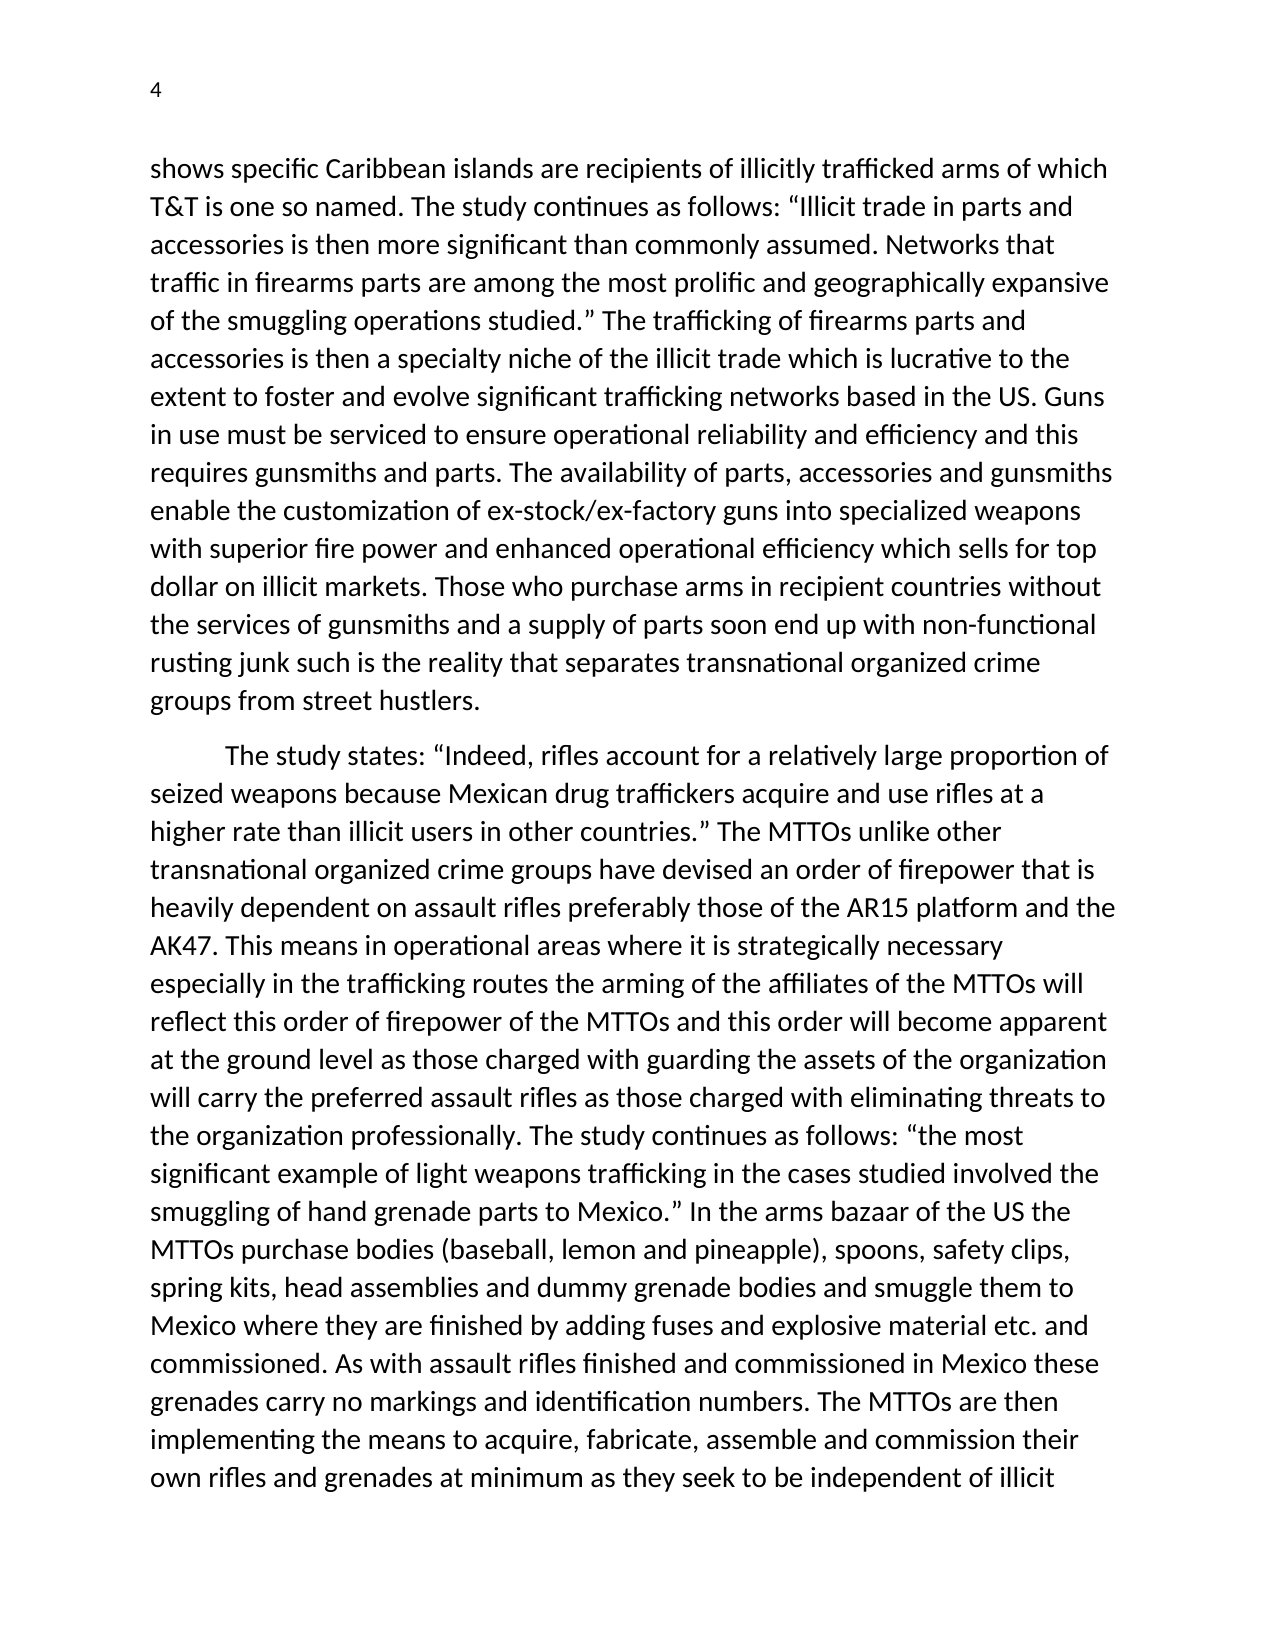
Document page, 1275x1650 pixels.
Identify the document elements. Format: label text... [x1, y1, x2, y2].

text The study states: “Indeed, rifles account for a relatively large proportion of seized weapons because Mexican drug traffickers acquire and use rifles at a higher rate than illicit users in other countries.” The MTTOs unlike other transnational organized crime groups have devised an order of firepower that is heavily dependent on assault rifles preferably those of the AR15 platform and the AK47. This means in operational areas where it is strategically necessary especially in the trafficking routes the arming of the affiliates of the MTTOs will reflect this order of firepower of the MTTOs and this order will become apparent at the ground level as those charged with guarding the assets of the organization will carry the preferred assault rifles as those charged with eliminating threats to the organization professionally. The study continues as follows: “the most significant example of light weapons trafficking in the cases studied involved the smuggling of hand grenade parts to Mexico.” In the arms bazaar of the US the MTTOs purchase bodies (baseball, lemon and pineapple), spoons, safety clips, spring kits, head assemblies and dummy grenade bodies and smuggle them to Mexico where they are finished by adding fuses and explosive material etc. and commissioned. As with assault rifles finished and commissioned in Mexico these grenades carry no markings and identification numbers. The MTTOs are then implementing the means to acquire, fabricate, assemble and commission their own rifles and grenades at minimum as they seek to be independent of illicit [150, 737, 1125, 1495]
text shows specific Caribbean islands are recipients of illicitly trafficked arms of which T&T is one so named. The study continues as follows: “Illicit trade in parts and accessories is then more significant than commonly assumed. Networks that traffic in firearms parts are among the most prolific and geographically expansive of the smuggling operations studied.” The trafficking of firearms parts and accessories is then a specialty niche of the illicit trade which is lucrative to the extent to foster and evolve significant trafficking networks based in the US. Guns in use must be serviced to ensure operational reliability and efficiency and this requires gunsmiths and parts. The availability of parts, accessories and gunsmiths enable the customization of ex-stock/ex-factory guns into specialized weapons with superior fire power and enhanced operational efficiency which sells for top dollar on illicit markets. Those who purchase arms in recipient countries without the services of gunsmiths and a supply of parts soon end up with non-functional rusting junk such is the reality that separates transnational organized crime groups from street hustlers. [150, 150, 1125, 718]
